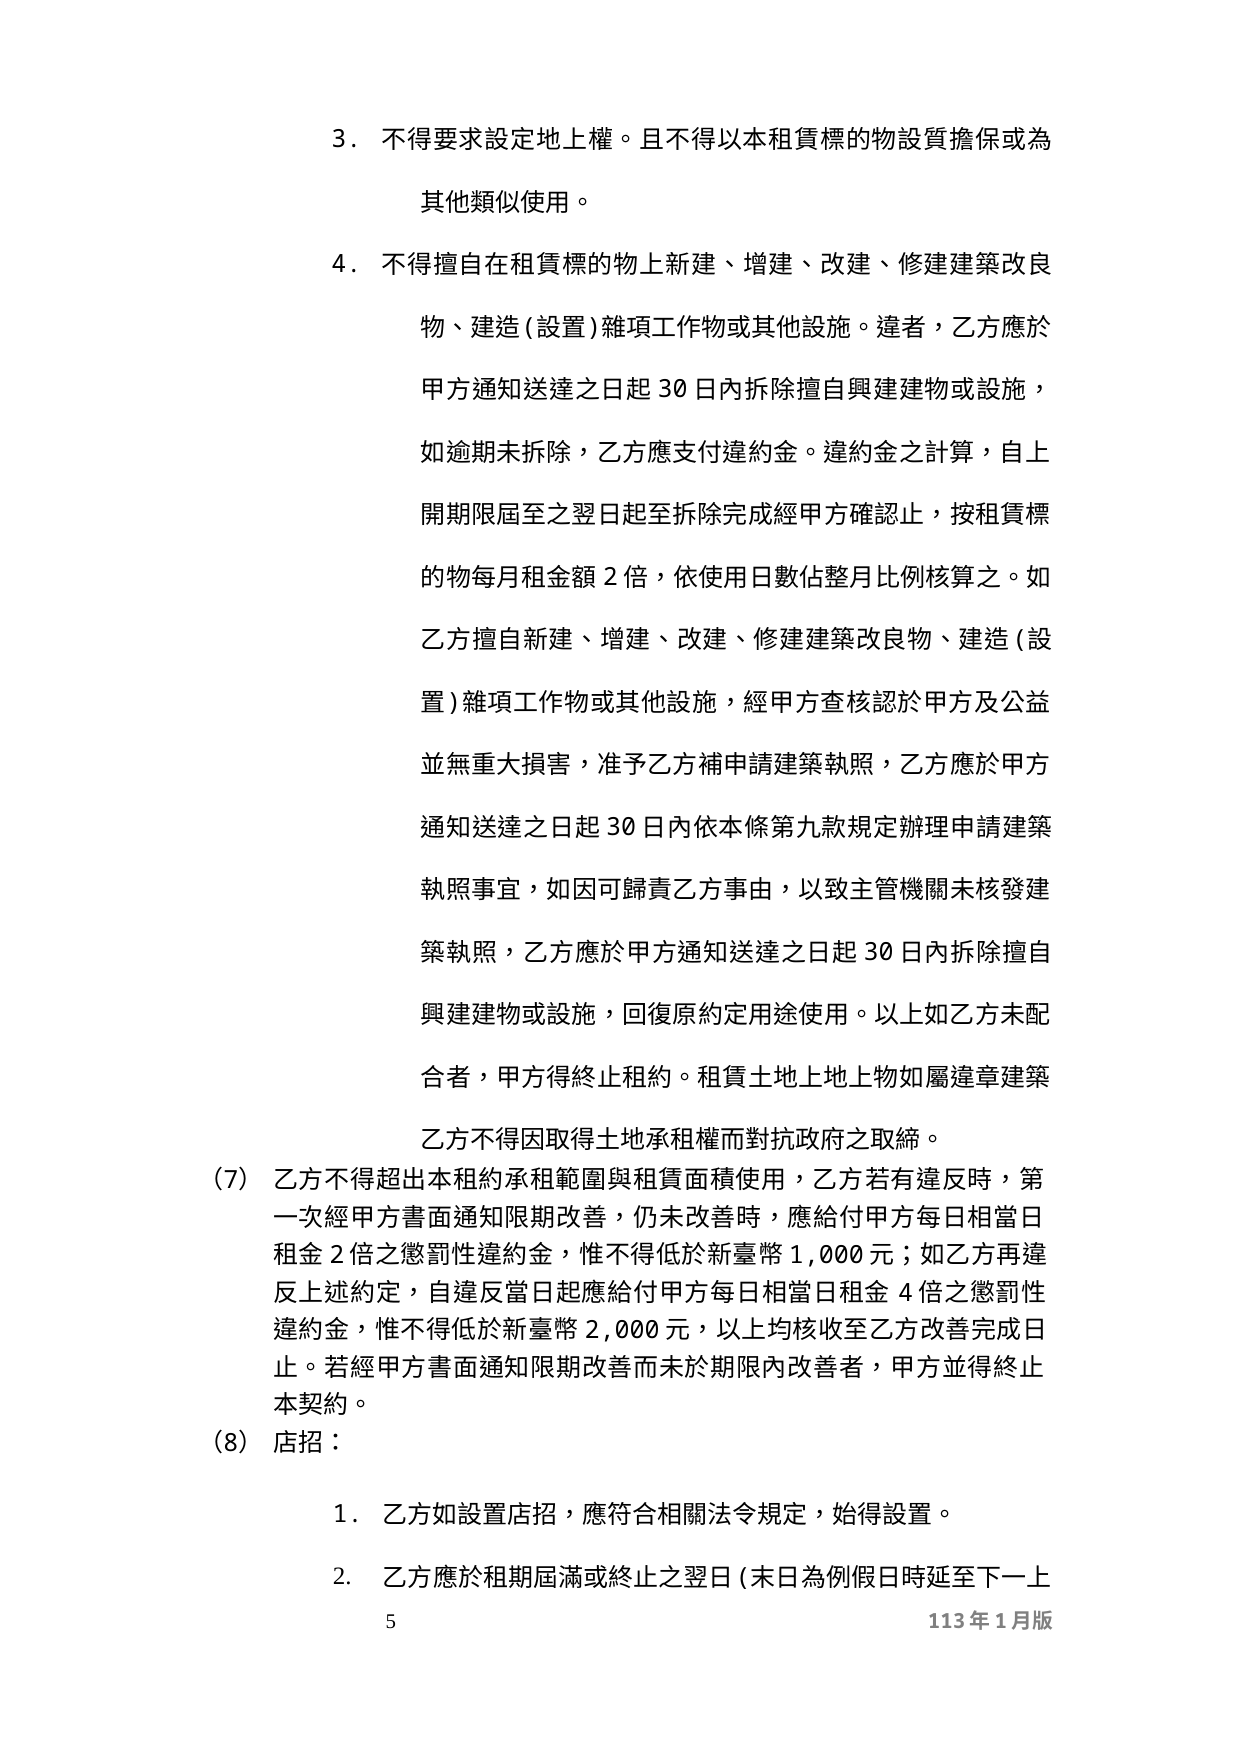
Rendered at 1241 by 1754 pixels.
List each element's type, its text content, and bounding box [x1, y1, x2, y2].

list 乙方如設置店招，應符合相關法令規定，始得設置。 [332, 1471, 1053, 1534]
list 不得擅自在租賃標的物上新建、增建、改建、修建建築改良物、建造(設置)雜項工作物或其他設施。違者，乙方應於甲方通知送達之日起30日內拆除擅自興建建物或設施，如逾期未拆除，乙方應支付違約金。違約金之計算，自上開期限屆至之翌日起至拆除完成經甲方確認止，按租賃標的物每月租金額2倍，依使用日數佔整月比例核算之。如乙方擅自新建、增建、改建、修建建築改良物、建造(設置)雜項工作物或其他設施，經甲方查核認於甲方及公益並無重大損害，准予乙方補申請建築執照，乙方應於甲方通知送達之日起30日內依本條第九款規定辦理申請建築執照事宜，如因可歸責乙方事由，以致主管機關未核發建築執照，乙方應於甲方通知送達之日起30日內拆除擅自興建建物或設施，回復原約定用途使用。以上如乙方未配合者，甲方得終止租約。租賃土地上地上物如屬違章建築，乙方不得因取得土地承租權而對抗政府之取締。 [331, 221, 1053, 1159]
list 乙方不得超出本租約承租範圍與租賃面積使用，乙方若有違反時，第一次經甲方書面通知限期改善，仍未改善時，應給付甲方每日相當日租金2倍之懲罰性違約金，惟不得低於新臺幣1,000元；如乙方再違反上述約定，自違反當日起應給付甲方每日相當日租金4倍之懲罰性違約金，惟不得低於新臺幣2,000元，以上均核收至乙方改善完成日止。若經甲方書面通知限期改善而未於期限內改善者，甲方並得終止本契約。 [198, 1159, 1047, 1421]
list 不得要求設定地上權。且不得以本租賃標的物設質擔保或為其他類似使用。 [331, 96, 1053, 221]
list 乙方應於租期屆滿或終止之翌日(末日為例假日時延至下一上 [333, 1534, 1053, 1596]
list 店招： [198, 1421, 1047, 1459]
